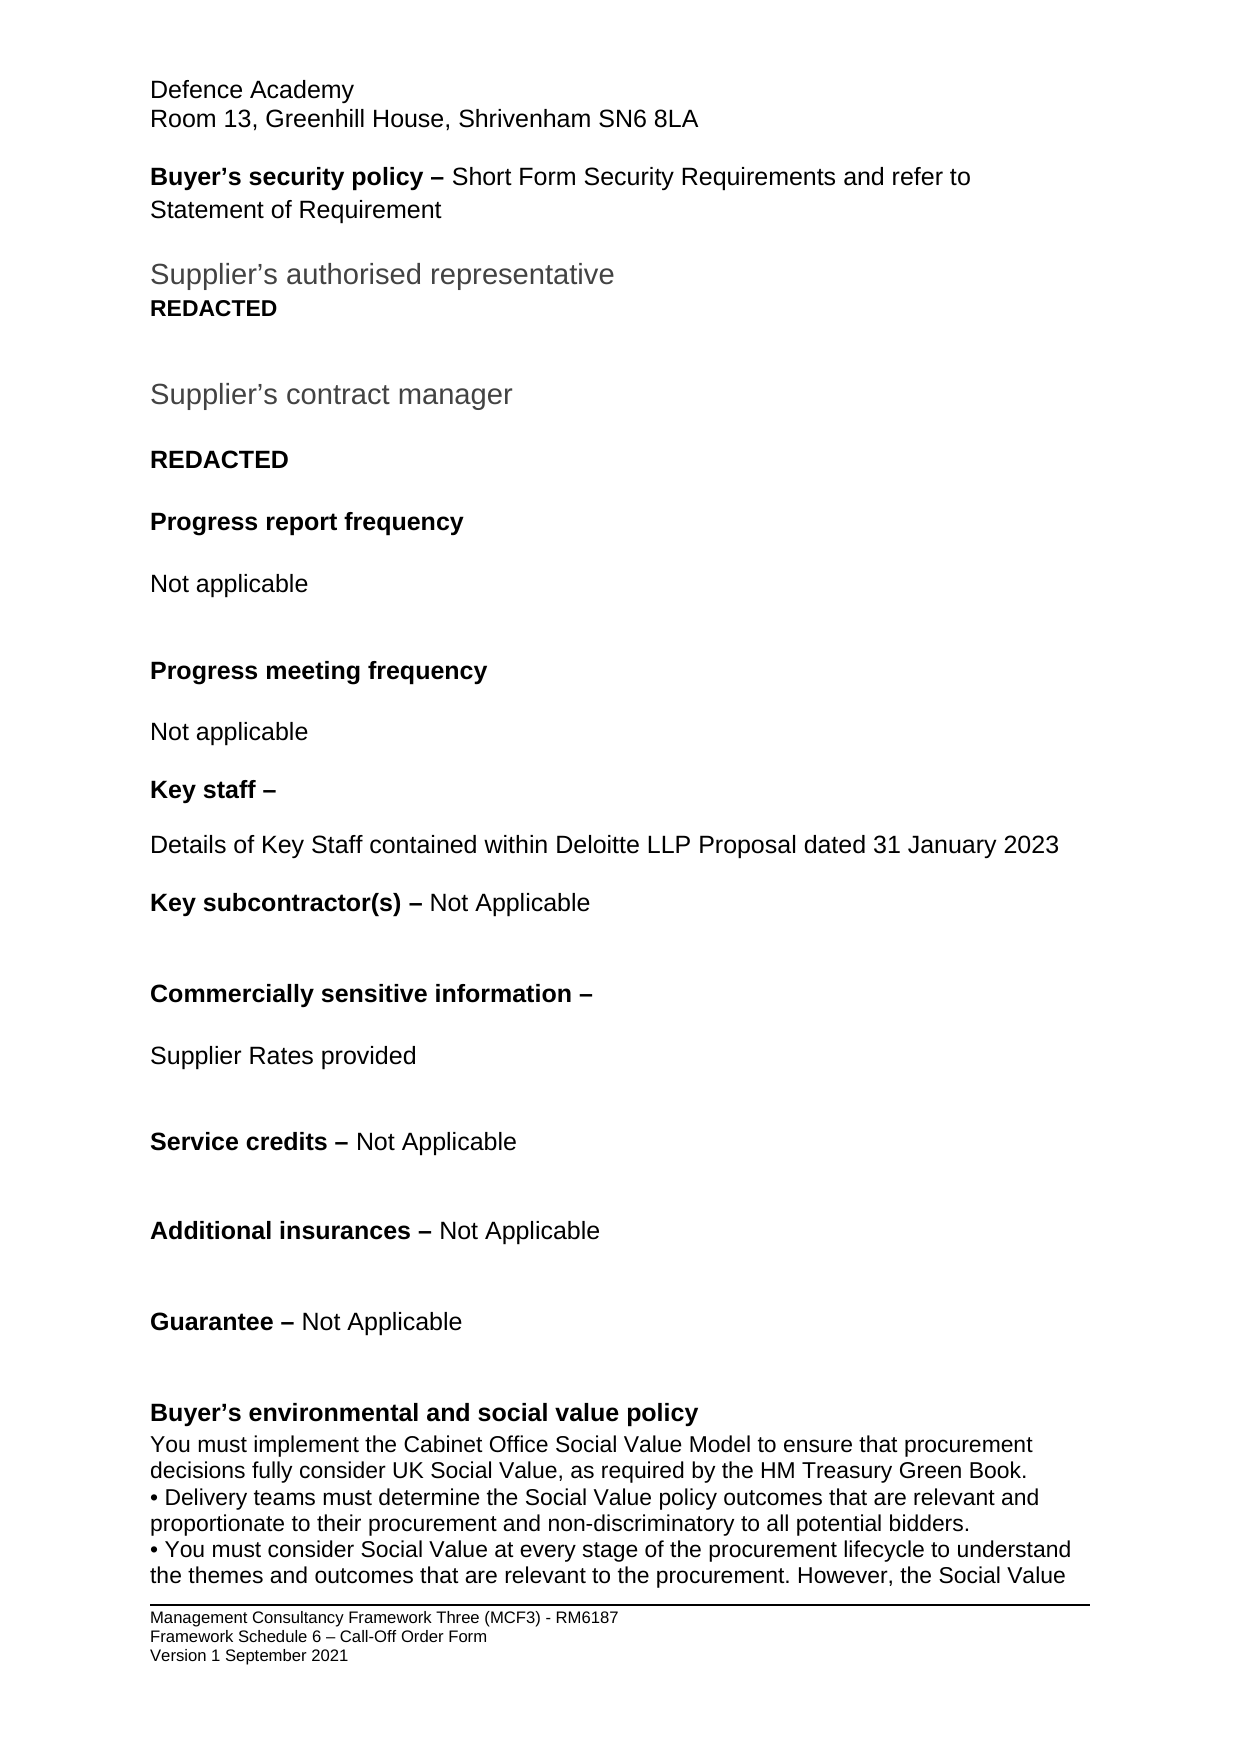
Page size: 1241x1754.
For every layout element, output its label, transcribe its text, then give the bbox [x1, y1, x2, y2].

text You must implement the Cabinet Office Social Value Model to ensure that procurement decisions fully consider UK Social Value, as required by the HM Treasury Green Book. [150, 1431, 1090, 1483]
text REDACTED [150, 295, 1090, 322]
subtitle Guarantee – Not Applicable [150, 1307, 1090, 1336]
subtitle Service credits – Not Applicable [150, 1127, 1090, 1156]
subtitle REDACTED [150, 445, 1090, 474]
text Key staff – [150, 775, 1090, 804]
text Defence Academy [150, 75, 1090, 104]
subtitle Key subcontractor(s) – Not Applicable [150, 888, 1090, 917]
subtitle Progress report frequency [150, 507, 1090, 536]
text Not applicable [150, 569, 1090, 598]
text • Delivery teams must determine the Social Value policy outcomes that are relevant and proportionate to their procurement and non-discriminatory to all potential bidders. [150, 1483, 1090, 1536]
subtitle Buyer’s environmental and social value policy [150, 1398, 1090, 1426]
text Room 13, Greenhill House, Shrivenham SN6 8LA [150, 104, 1090, 132]
subtitle Supplier’s contract manager [150, 377, 1090, 411]
subtitle Commercially sensitive information – [150, 979, 1090, 1008]
subtitle Progress meeting frequency [150, 656, 1090, 684]
text Details of Key Staff contained within Deloitte LLP Proposal dated 31 January 2023 [150, 830, 1090, 859]
text Not applicable [150, 717, 1090, 746]
subtitle Supplier’s authorised representative [150, 257, 1090, 290]
subtitle Buyer’s security policy – Short Form Security Requirements and refer to Statement of Requirement [150, 162, 1090, 223]
text • You must consider Social Value at every stage of the procurement lifecycle to understand the themes and outcomes that are relevant to the procurement. However, the Social Value [150, 1536, 1090, 1589]
subtitle Additional insurances – Not Applicable [150, 1216, 1090, 1244]
text Supplier Rates provided [150, 1041, 1090, 1069]
